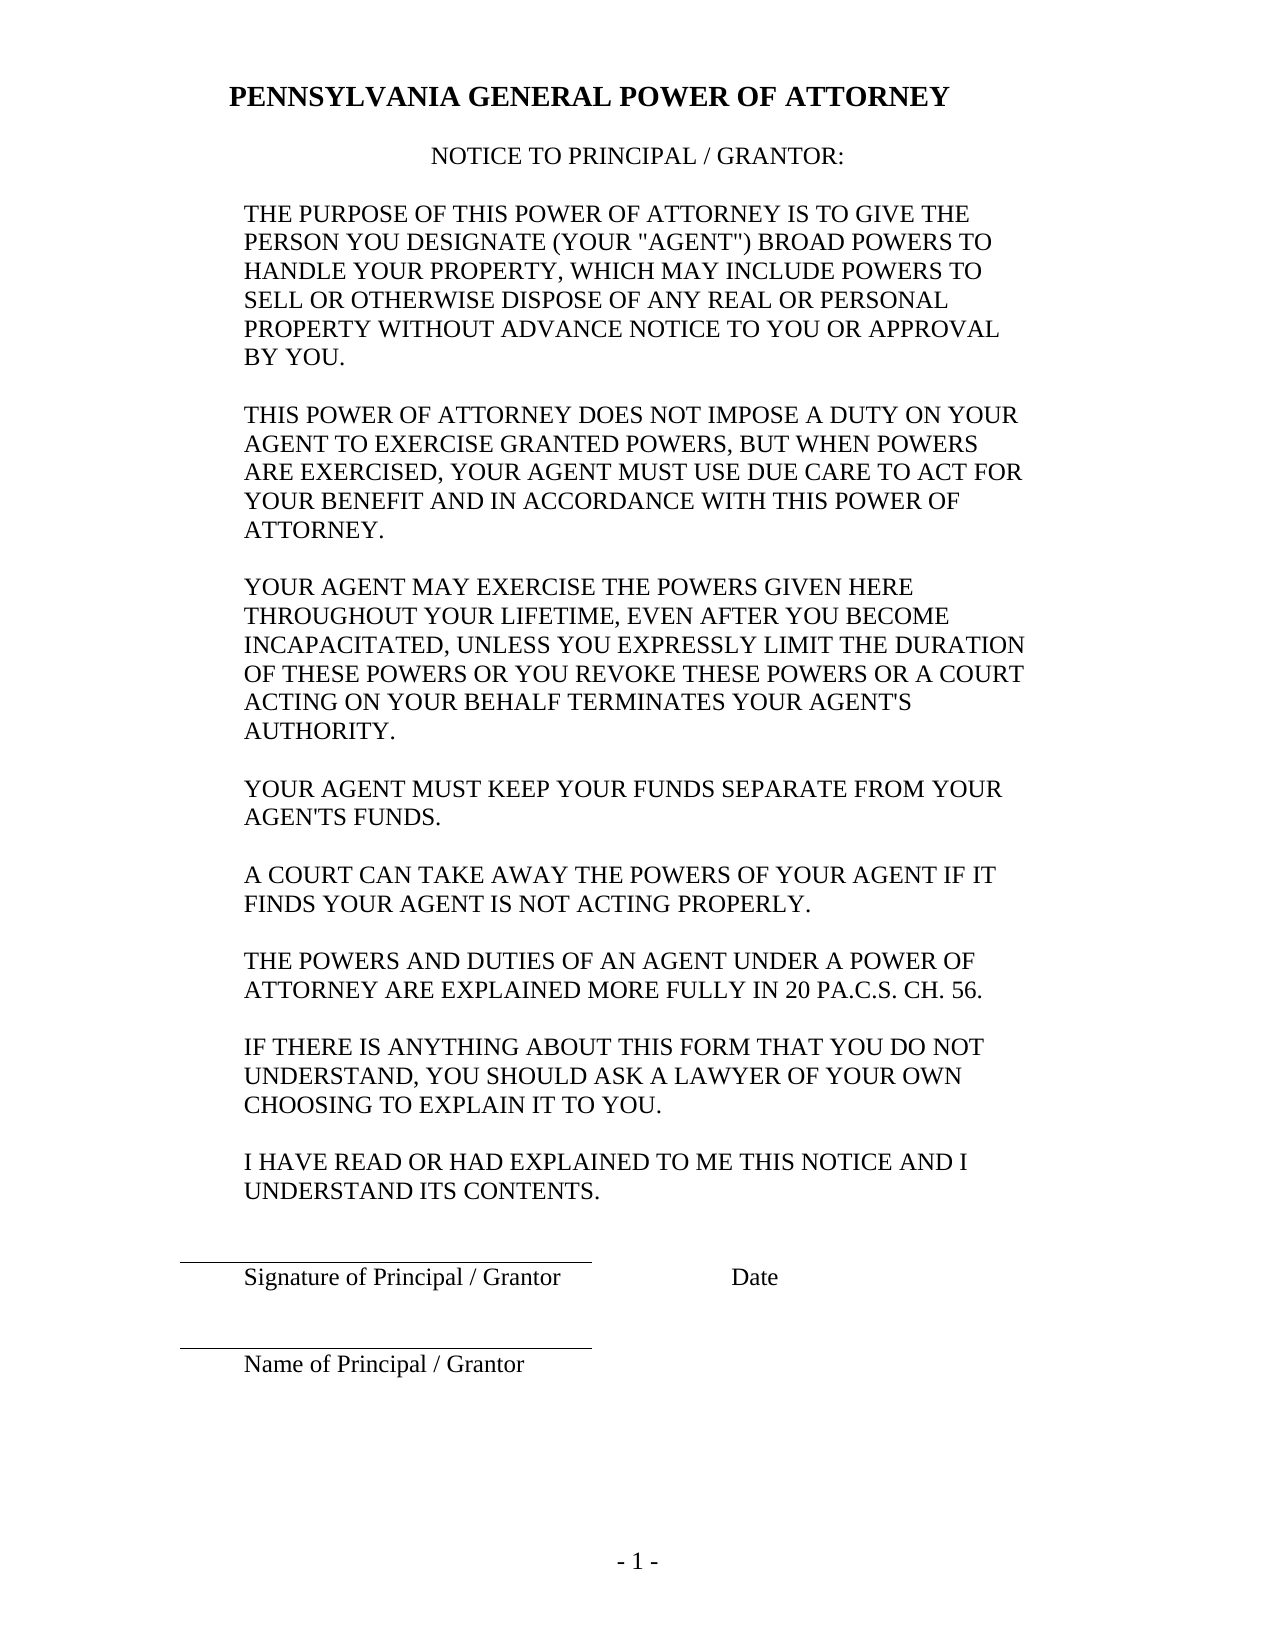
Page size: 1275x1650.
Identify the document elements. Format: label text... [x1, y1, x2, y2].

text I HAVE READ OR HAD EXPLAINED TO ME THIS NOTICE AND I UNDERSTAND ITS CONTENTS. [244, 1147, 970, 1205]
text THE POWERS AND DUTIES OF AN AGENT UNDER A POWER OF ATTORNEY ARE EXPLAINED MORE FULLY IN 20 PA.C.S. CH. 56. [244, 946, 1026, 1004]
text THE PURPOSE OF THIS POWER OF ATTORNEY IS TO GIVE THE PERSON YOU DESIGNATE (YOUR "AGENT") BROAD POWERS TO HANDLE YOUR PROPERTY, WHICH MAY INCLUDE POWERS TO SELL OR OTHERWISE DISPOSE OF ANY REAL OR PERSONAL PROPERTY WITHOUT ADVANCE NOTICE TO YOU OR APPROVAL BY YOU. [244, 199, 1026, 371]
subtitle PENNSYLVANIA GENERAL POWER OF ATTORNEY [179, 79, 999, 113]
text Signature of Principal / Grantor Date [244, 1264, 1026, 1291]
text YOUR AGENT MAY EXERCISE THE POWERS GIVEN HERE THROUGHOUT YOUR LIFETIME, EVEN AFTER YOU BECOME INCAPACITATED, UNLESS YOU EXPRESSLY LIMIT THE DURATION OF THESE POWERS OR YOU REVOKE THESE POWERS OR A COURT ACTING ON YOUR BEHALF TERMINATES YOUR AGENT'S AUTHORITY. [244, 572, 1026, 745]
text THIS POWER OF ATTORNEY DOES NOT IMPOSE A DUTY ON YOUR AGENT TO EXERCISE GRANTED POWERS, BUT WHEN POWERS ARE EXERCISED, YOUR AGENT MUST USE DUE CARE TO ACT FOR YOUR BENEFIT AND IN ACCORDANCE WITH THIS POWER OF ATTORNEY. [244, 400, 1026, 544]
text Name of Principal / Grantor [244, 1350, 1026, 1378]
text NOTICE TO PRINCIPAL / GRANTOR: [275, 141, 1000, 170]
text A COURT CAN TAKE AWAY THE POWERS OF YOUR AGENT IF IT FINDS YOUR AGENT IS NOT ACTING PROPERLY. [244, 860, 1026, 917]
text IF THERE IS ANYTHING ABOUT THIS FORM THAT YOU DO NOT UNDERSTAND, YOU SHOULD ASK A LAWYER OF YOUR OWN CHOOSING TO EXPLAIN IT TO YOU. [244, 1032, 1026, 1119]
text YOUR AGENT MUST KEEP YOUR FUNDS SEPARATE FROM YOUR AGEN'TS FUNDS. [244, 774, 1026, 831]
